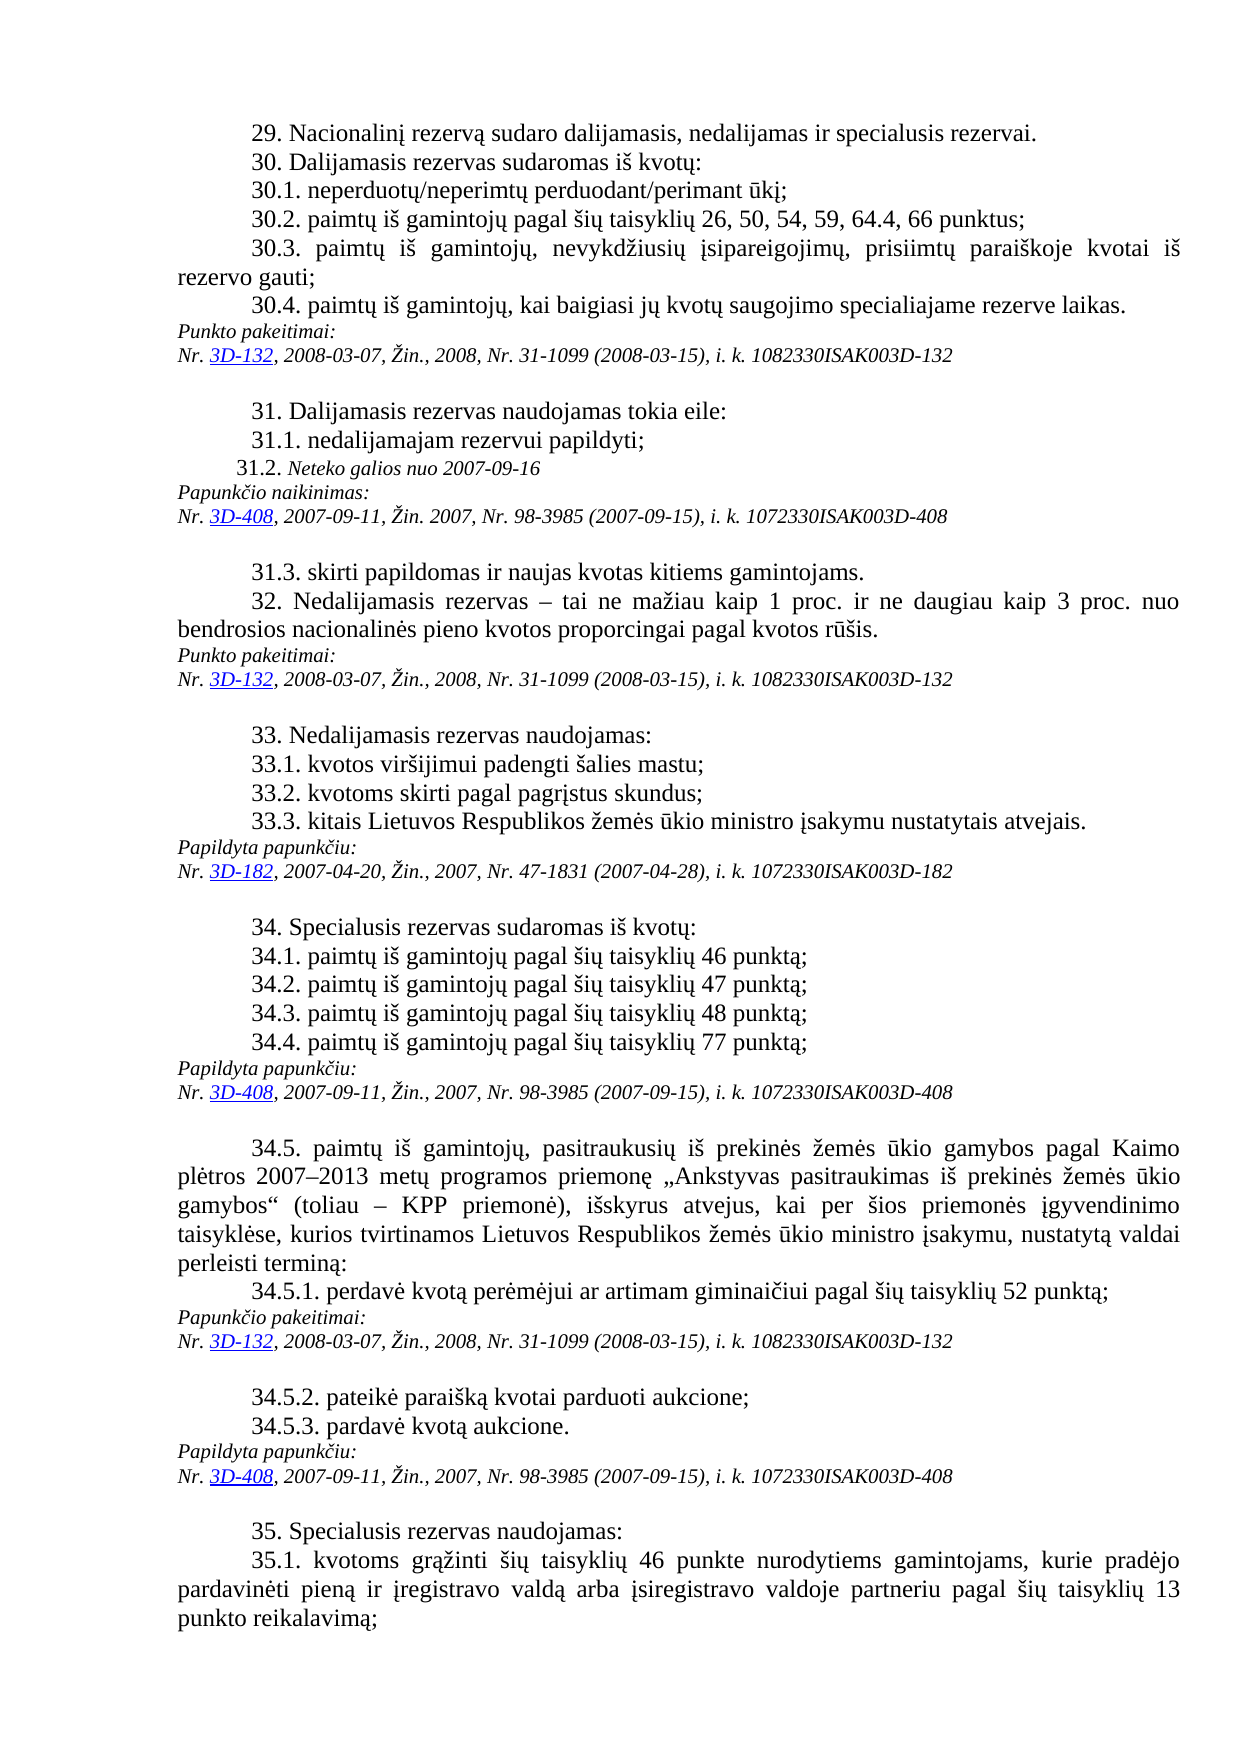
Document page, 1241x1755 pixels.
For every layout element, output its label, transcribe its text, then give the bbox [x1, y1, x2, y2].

text Nr. 3D-408, 2007-09-11, Žin., 2007, Nr. 98-3985 (2007-09-15), i. k. 1072330ISAK003D-408 [177, 1463, 1181, 1488]
text 33.2. kvotoms skirti pagal pagrįstus skundus; [177, 778, 1181, 806]
text 31. Dalijamasis rezervas naudojamas tokia eile: [177, 396, 1181, 425]
text Nr. 3D-408, 2007-09-11, Žin. 2007, Nr. 98-3985 (2007-09-15), i. k. 1072330ISAK003D-408 [177, 504, 1181, 528]
text 30.3. paimtų iš gamintojų, nevykdžiusių įsipareigojimų, prisiimtų paraiškoje kvotai iš rezervo gauti; [177, 233, 1181, 291]
text 30. Dalijamasis rezervas sudaromas iš kvotų: [177, 147, 1181, 176]
text 34.3. paimtų iš gamintojų pagal šių taisyklių 48 punktą; [177, 998, 1181, 1027]
text Nr. 3D-132, 2008-03-07, Žin., 2008, Nr. 31-1099 (2008-03-15), i. k. 1082330ISAK003D-132 [177, 667, 1181, 691]
text 34. Specialusis rezervas sudaromas iš kvotų: [177, 912, 1181, 941]
text Papunkčio naikinimas: [177, 480, 1181, 504]
text 34.5.1. perdavė kvotą perėmėjui ar artimam giminaičiui pagal šių taisyklių 52 punktą; [177, 1276, 1181, 1305]
text 34.5. paimtų iš gamintojų, pasitraukusių iš prekinės žemės ūkio gamybos pagal Kaimo plėtros 2007–2013 metų programos priemonę „Ankstyvas pasitraukimas iš prekinės žemės ūkio gamybos“ (toliau – KPP priemonė), išskyrus atvejus, kai per šios priemonės įgyvendinimo taisyklėse, kurios tvirtinamos Lietuvos Respublikos žemės ūkio ministro įsakymu, nustatytą valdai perleisti terminą: [177, 1133, 1181, 1276]
text 33.3. kitais Lietuvos Respublikos žemės ūkio ministro įsakymu nustatytais atvejais. [177, 806, 1181, 835]
text Nr. 3D-132, 2008-03-07, Žin., 2008, Nr. 31-1099 (2008-03-15), i. k. 1082330ISAK003D-132 [177, 1329, 1181, 1353]
text Nr. 3D-408, 2007-09-11, Žin., 2007, Nr. 98-3985 (2007-09-15), i. k. 1072330ISAK003D-408 [177, 1080, 1181, 1104]
text Papunkčio pakeitimai: [177, 1305, 1181, 1329]
text 30.1. neperduotų/neperimtų perduodant/perimant ūkį; [177, 176, 1181, 204]
text 35. Specialusis rezervas naudojamas: [177, 1516, 1181, 1545]
text Papildyta papunkčiu: [177, 1439, 1181, 1463]
text 33.1. kvotos viršijimui padengti šalies mastu; [177, 749, 1181, 778]
text 34.1. paimtų iš gamintojų pagal šių taisyklių 46 punktą; [177, 941, 1181, 969]
text Nr. 3D-182, 2007-04-20, Žin., 2007, Nr. 47-1831 (2007-04-28), i. k. 1072330ISAK003D-182 [177, 859, 1181, 883]
text 34.4. paimtų iš gamintojų pagal šių taisyklių 77 punktą; [177, 1027, 1181, 1056]
text 34.2. paimtų iš gamintojų pagal šių taisyklių 47 punktą; [177, 969, 1181, 998]
text Papildyta papunkčiu: [177, 1056, 1181, 1080]
text 31.3. skirti papildomas ir naujas kvotas kitiems gamintojams. [177, 557, 1181, 586]
text 30.2. paimtų iš gamintojų pagal šių taisyklių 26, 50, 54, 59, 64.4, 66 punktus; [177, 204, 1181, 233]
text 31.2. Neteko galios nuo 2007-09-16 [177, 454, 1181, 480]
text 31.1. nedalijamajam rezervui papildyti; [177, 425, 1181, 454]
text 30.4. paimtų iš gamintojų, kai baigiasi jų kvotų saugojimo specialiajame rezerve laikas. [177, 291, 1181, 319]
text 35.1. kvotoms grąžinti šių taisyklių 46 punkte nurodytiems gamintojams, kurie pradėjo pardavinėti pieną ir įregistravo valdą arba įsiregistravo valdoje partneriu pagal šių taisyklių 13 punkto reikalavimą; [177, 1545, 1181, 1631]
text 32. Nedalijamasis rezervas – tai ne mažiau kaip 1 proc. ir ne daugiau kaip 3 proc. nuo bendrosios nacionalinės pieno kvotos proporcingai pagal kvotos rūšis. [177, 586, 1181, 643]
text 34.5.2. pateikė paraišką kvotai parduoti aukcione; [177, 1382, 1181, 1411]
text Punkto pakeitimai: [177, 319, 1181, 343]
text 29. Nacionalinį rezervą sudaro dalijamasis, nedalijamas ir specialusis rezervai. [177, 118, 1181, 147]
text 34.5.3. pardavė kvotą aukcione. [177, 1411, 1181, 1439]
text Nr. 3D-132, 2008-03-07, Žin., 2008, Nr. 31-1099 (2008-03-15), i. k. 1082330ISAK003D-132 [177, 343, 1181, 367]
text Papildyta papunkčiu: [177, 835, 1181, 859]
text Punkto pakeitimai: [177, 643, 1181, 667]
text 33. Nedalijamasis rezervas naudojamas: [177, 720, 1181, 749]
